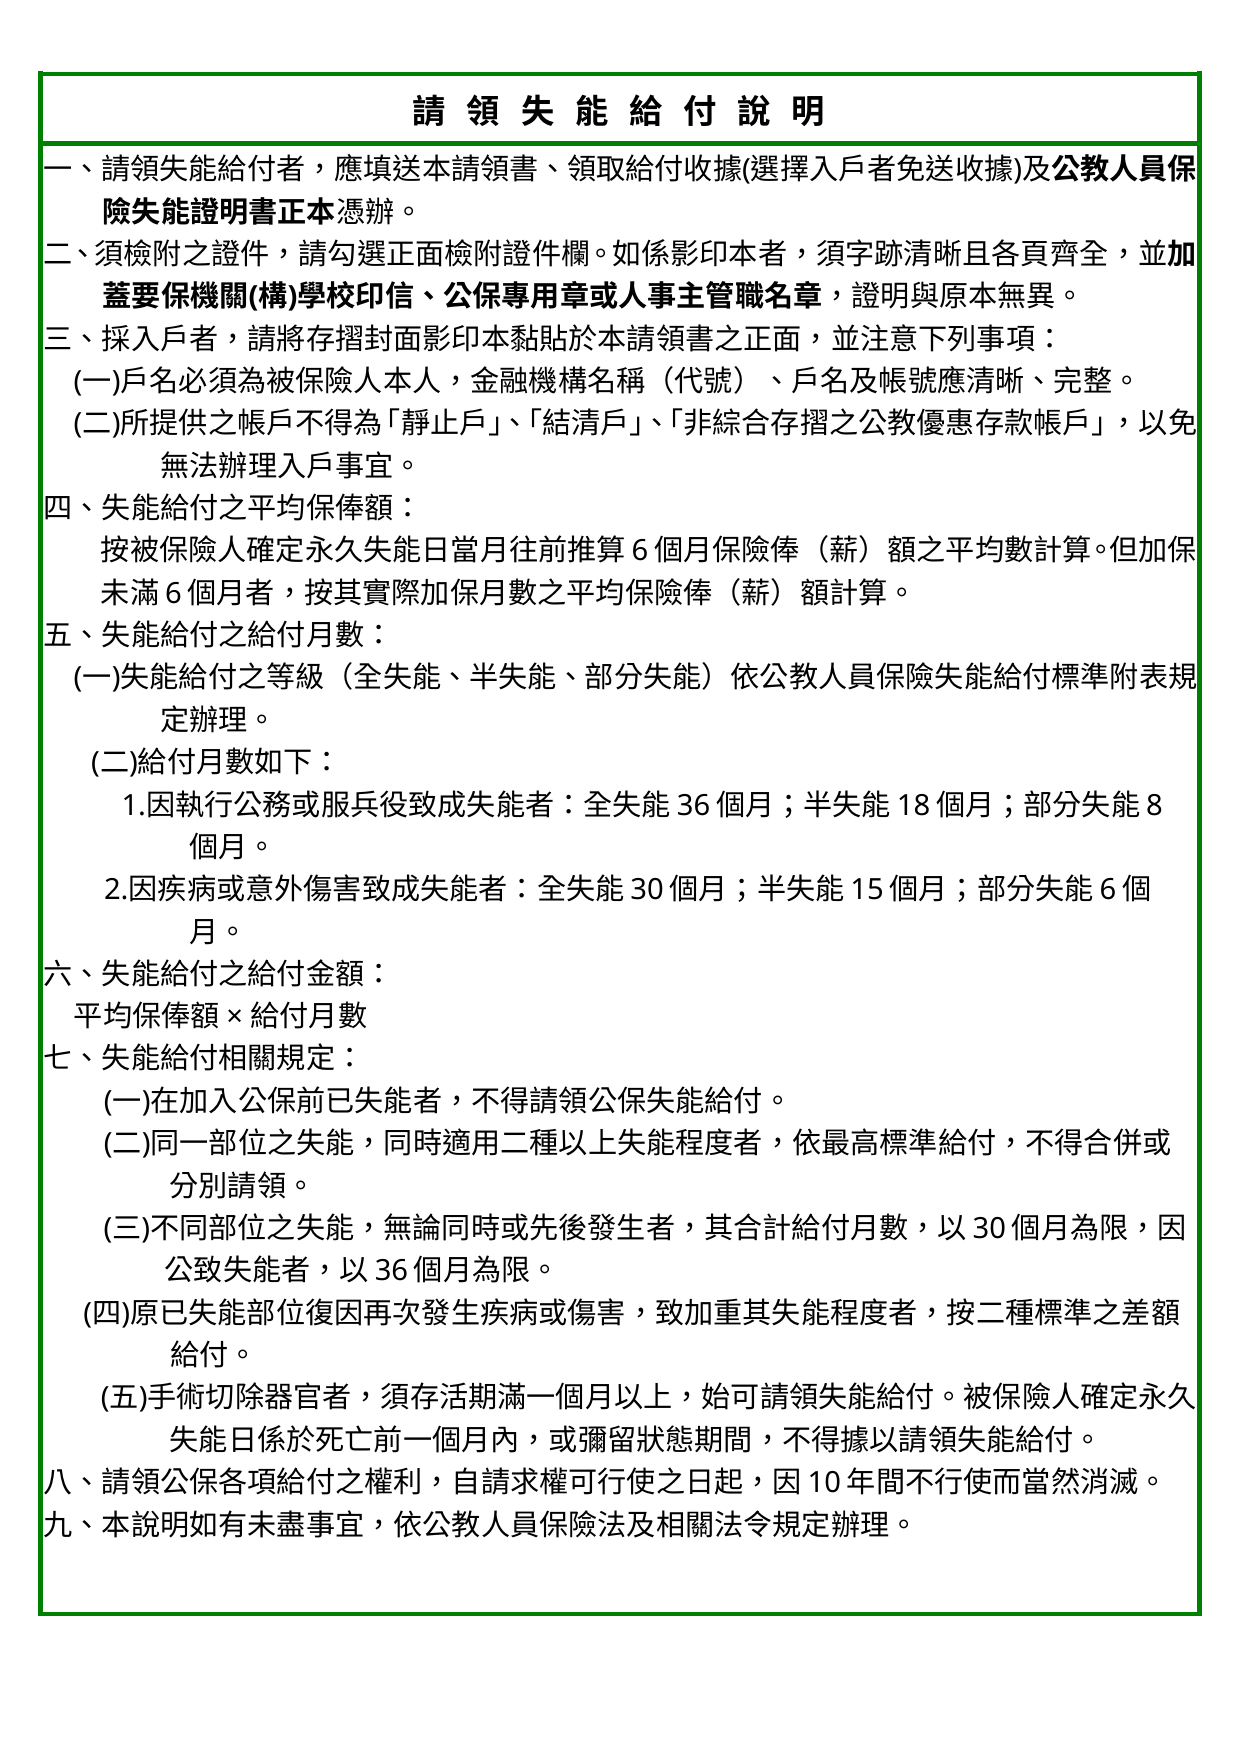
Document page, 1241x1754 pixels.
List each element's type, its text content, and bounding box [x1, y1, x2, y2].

table_cell 一、請領失能給付者，應填送本請領書、領取給付收據(選擇入戶者免送收據)及公教人員保險失能證明書正本憑辦。 二、須檢附之證件，請勾選正面檢附證件欄。如係影印本者，須字跡清晰且各頁齊全，並加蓋要保機關(構)學校印信、公保專用章或人事主管職名章，證明與原本無異。 三、採入戶者，請將存摺封面影印本黏貼於本請領書之正面，並注意下列事項： (一)戶名必須為被保險人本人，金融機構名稱（代號）、戶名及帳號應清晰、完整。 (二)所提供之帳戶不得為「靜止戶」、「結清戶」、「非綜合存摺之公教優惠存款帳戶」，以免無法辦理入戶事宜。 四、失能給付之平均保俸額： 按被保險人確定永久失能日當月往前推算6個月保險俸（薪）額之平均數計算。但加保未滿6個月者，按其實際加保月數之平均保險俸（薪）額計算。 五、失能給付之給付月數： (一)失能給付之等級（全失能、半失能、部分失能）依公教人員保險失能給付標準附表規定辦理。 (二)給付月數如下： 1.因執行公務或服兵役致成失能者：全失能36個月；半失能18個月；部分失能8個月。 2.因疾病或意外傷害致成失能者：全失能30個月；半失能15個月；部分失能6個月。 六、失能給付之給付金額： 平均保俸額 × 給付月數 七、失能給付相關規定： (一)在加入公保前已失能者，不得請領公保失能給付。 (二)同一部位之失能，同時適用二種以上失能程度者，依最高標準給付，不得合併或分別請領。 (三)不同部位之失能，無論同時或先後發生者，其合計給付月數，以30個月為限，因公致失能者，以36個月為限。 (四)原已失能部位復因再次發生疾病或傷害，致加重其失能程度者，按二種標準之差額給付。 (五)手術切除器官者，須存活期滿一個月以上，始可請領失能給付。被保險人確定永久失能日係於死亡前一個月內，或彌留狀態期間，不得據以請領失能給付。 八、請領公保各項給付之權利，自請求權可行使之日起，因10年間不行使而當然消滅。 九、本說明如有未盡事宜，依公教人員保險法及相關法令規定辦理。 [43, 146, 1197, 1611]
table_header 請 領 失 能 給 付 說 明 [43, 76, 1197, 141]
table_header [62, 59, 1184, 71]
